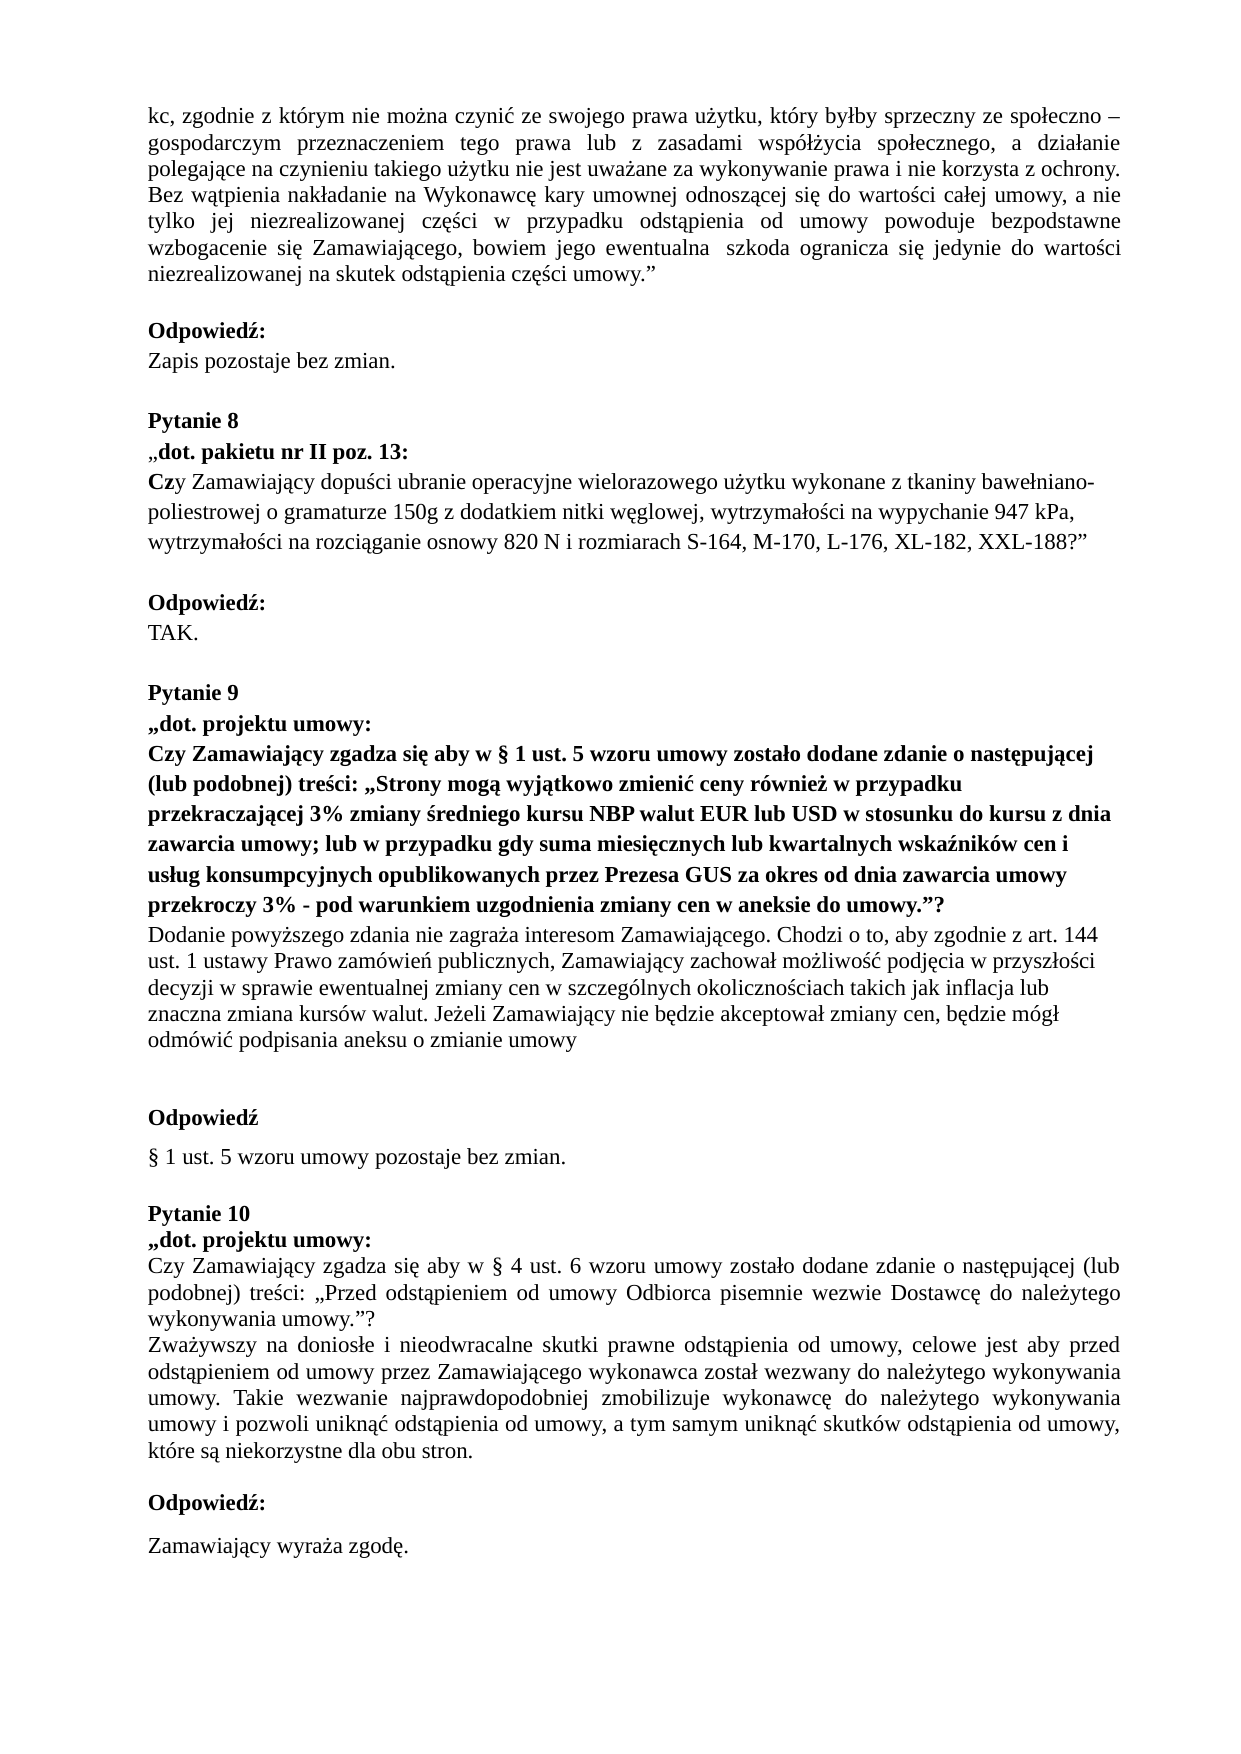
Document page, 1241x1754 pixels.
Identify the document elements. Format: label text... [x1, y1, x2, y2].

text § 1 ust. 5 wzoru umowy pozostaje bez zmian. [148, 1143, 1122, 1169]
text Czy Zamawiający zgadza się aby w § 4 ust. 6 wzoru umowy zostało dodane zdanie o następującej (lub podobnej) treści: „Przed odstąpieniem od umowy Odbiorca pisemnie wezwie Dostawcę do należytego wykonywania umowy.”? [148, 1252, 1122, 1331]
text Odpowiedź: [148, 317, 1122, 343]
text Zapis pozostaje bez zmian. [148, 347, 1122, 373]
text Odpowiedź [148, 1104, 1122, 1131]
text „dot. projektu umowy: [148, 1226, 1122, 1252]
text Odpowiedź: [148, 589, 1122, 615]
text „dot. projektu umowy: [148, 709, 1122, 736]
text TAK. [148, 619, 1122, 645]
text Pytanie 9 [148, 679, 1122, 706]
text Dodanie powyższego zdania nie zagraża interesom Zamawiającego. Chodzi o to, aby zgodnie z art. 144 ust. 1 ustawy Prawo zamówień publicznych, Zamawiający zachował możliwość podjęcia w przyszłości decyzji w sprawie ewentualnej zmiany cen w szczególnych okolicznościach takich jak inflacja lub znaczna zmiana kursów walut. Jeżeli Zamawiający nie będzie akceptował zmiany cen, będzie mógł odmówić podpisania aneksu o zmianie umowy [148, 921, 1122, 1053]
text Pytanie 10 [148, 1199, 1122, 1226]
text „dot. pakietu nr II poz. 13: [148, 438, 1122, 464]
text Odpowiedź: [148, 1489, 1122, 1516]
text Zamawiający wyraża zgodę. [148, 1532, 1122, 1558]
text kc, zgodnie z którym nie można czynić ze swojego prawa użytku, który byłby sprzeczny ze społeczno – gospodarczym przeznaczeniem tego prawa lub z zasadami współżycia społecznego, a działanie polegające na czynieniu takiego użytku nie jest uważane za wykonywanie prawa i nie korzysta z ochrony. Bez wątpienia nakładanie na Wykonawcę kary umownej odnoszącej się do wartości całej umowy, a nie tylko jej niezrealizowanej części w przypadku odstąpienia od umowy powoduje bezpodstawne wzbogacenie się Zamawiającego, bowiem jego ewentualna szkoda ogranicza się jedynie do wartości niezrealizowanej na skutek odstąpienia części umowy.” [148, 102, 1122, 287]
text Czy Zamawiający dopuści ubranie operacyjne wielorazowego użytku wykonane z tkaniny bawełniano-poliestrowej o gramaturze 150g z dodatkiem nitki węglowej, wytrzymałości na wypychanie 947 kPa, wytrzymałości na rozciąganie osnowy 820 N i rozmiarach S-164, M-170, L-176, XL-182, XXL-188?” [148, 468, 1122, 555]
text Czy Zamawiający zgadza się aby w § 1 ust. 5 wzoru umowy zostało dodane zdanie o następującej (lub podobnej) treści: „Strony mogą wyjątkowo zmienić ceny również w przypadku przekraczającej 3% zmiany średniego kursu NBP walut EUR lub USD w stosunku do kursu z dnia zawarcia umowy; lub w przypadku gdy suma miesięcznych lub kwartalnych wskaźników cen i usług konsumpcyjnych opublikowanych przez Prezesa GUS za okres od dnia zawarcia umowy przekroczy 3% - pod warunkiem uzgodnienia zmiany cen w aneksie do umowy.”? [148, 740, 1122, 917]
text Pytanie 8 [148, 407, 1122, 434]
text Zważywszy na doniosłe i nieodwracalne skutki prawne odstąpienia od umowy, celowe jest aby przed odstąpieniem od umowy przez Zamawiającego wykonawca został wezwany do należytego wykonywania umowy. Takie wezwanie najprawdopodobniej zmobilizuje wykonawcę do należytego wykonywania umowy i pozwoli uniknąć odstąpienia od umowy, a tym samym uniknąć skutków odstąpienia od umowy, które są niekorzystne dla obu stron. [148, 1331, 1122, 1463]
